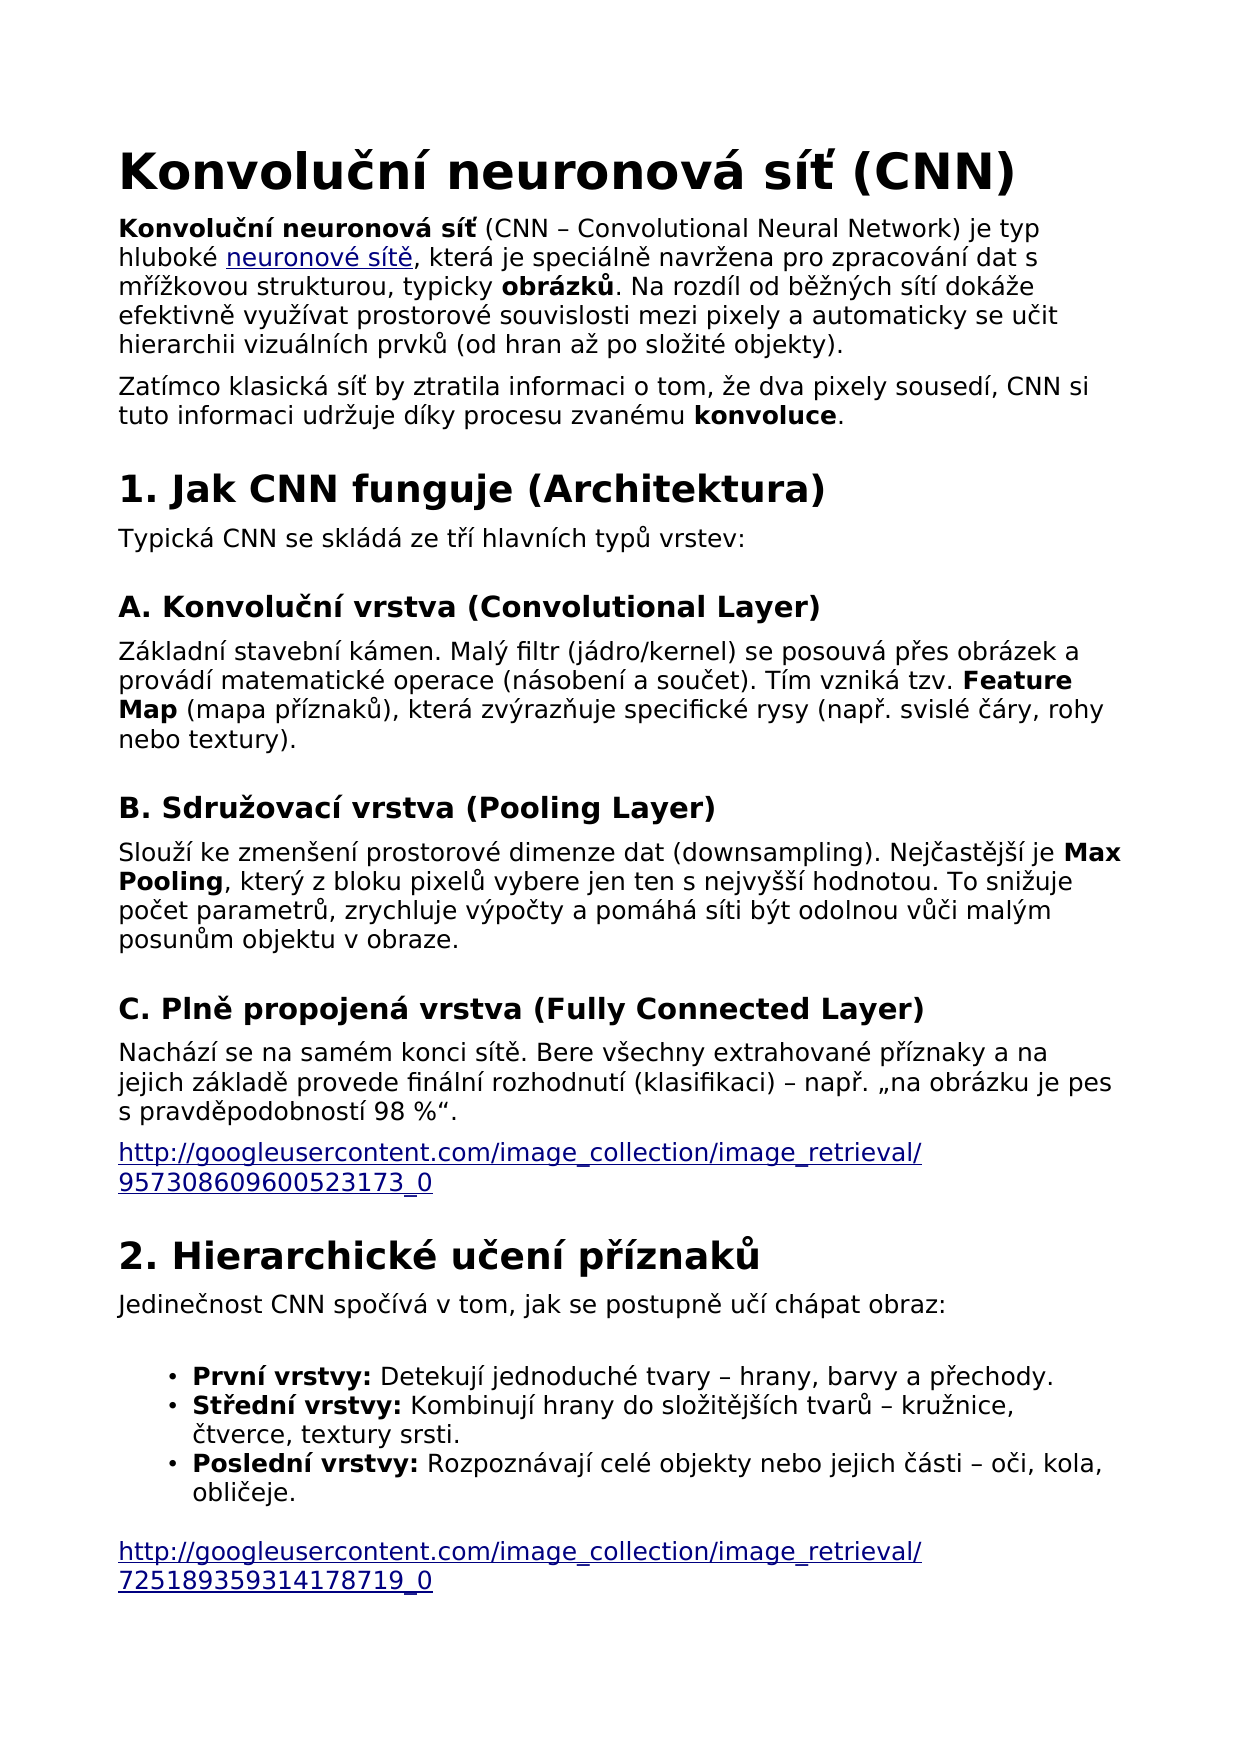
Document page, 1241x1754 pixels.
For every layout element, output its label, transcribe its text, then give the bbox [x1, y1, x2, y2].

text Nachází se na samém konci sítě. Bere všechny extrahované příznaky a na jejich základě provede finální rozhodnutí (klasifikaci) – např. „na obrázku je pes s pravděpodobností 98 %“. [118, 1038, 1122, 1126]
subtitle Konvoluční neuronová síť (CNN) [118, 143, 1122, 201]
text http://googleusercontent.com/image_collection/image_retrieval/725189359314178719_0 [118, 1537, 1122, 1595]
subtitle C. Plně propojená vrstva (Fully Connected Layer) [118, 992, 1122, 1026]
text Slouží ke zmenšení prostorové dimenze dat (downsampling). Nejčastější je Max Pooling, který z bloku pixelů vybere jen ten s nejvyšší hodnotou. To snižuje počet parametrů, zrychluje výpočty a pomáhá síti být odolnou vůči malým posunům objektu v obraze. [118, 838, 1122, 954]
list Střední vrstvy: Kombinují hrany do složitějších tvarů – kružnice, čtverce, textury srsti. [177, 1391, 1122, 1449]
text Zatímco klasická síť by ztratila informaci o tom, že dva pixely sousedí, CNN si tuto informaci udržuje díky procesu zvanému konvoluce. [118, 372, 1122, 431]
text Jedinečnost CNN spočívá v tom, jak se postupně učí chápat obraz: [118, 1291, 1122, 1320]
subtitle A. Konvoluční vrstva (Convolutional Layer) [118, 591, 1122, 625]
list První vrstvy: Detekují jednoduché tvary – hrany, barvy a přechody. [177, 1362, 1122, 1391]
subtitle 2. Hierarchické učení příznaků [118, 1234, 1122, 1278]
text Základní stavební kámen. Malý filtr (jádro/kernel) se posouvá přes obrázek a provádí matematické operace (násobení a součet). Tím vzniká tzv. Feature Map (mapa příznaků), která zvýrazňuje specifické rysy (např. svislé čáry, rohy nebo textury). [118, 637, 1122, 754]
text Typická CNN se skládá ze tří hlavních typů vrstev: [118, 524, 1122, 553]
text http://googleusercontent.com/image_collection/image_retrieval/957308609600523173_0 [118, 1138, 1122, 1197]
subtitle B. Sdružovací vrstva (Pooling Layer) [118, 791, 1122, 825]
list Poslední vrstvy: Rozpoznávají celé objekty nebo jejich části – oči, kola, obličeje. [177, 1449, 1122, 1507]
subtitle 1. Jak CNN funguje (Architektura) [118, 468, 1122, 512]
text Konvoluční neuronová síť (CNN – Convolutional Neural Network) je typ hluboké neuronové sítě, která je speciálně navržena pro zpracování dat s mřížkovou strukturou, typicky obrázků. Na rozdíl od běžných sítí dokáže efektivně využívat prostorové souvislosti mezi pixely a automaticky se učit hierarchii vizuálních prvků (od hran až po složité objekty). [118, 214, 1122, 360]
